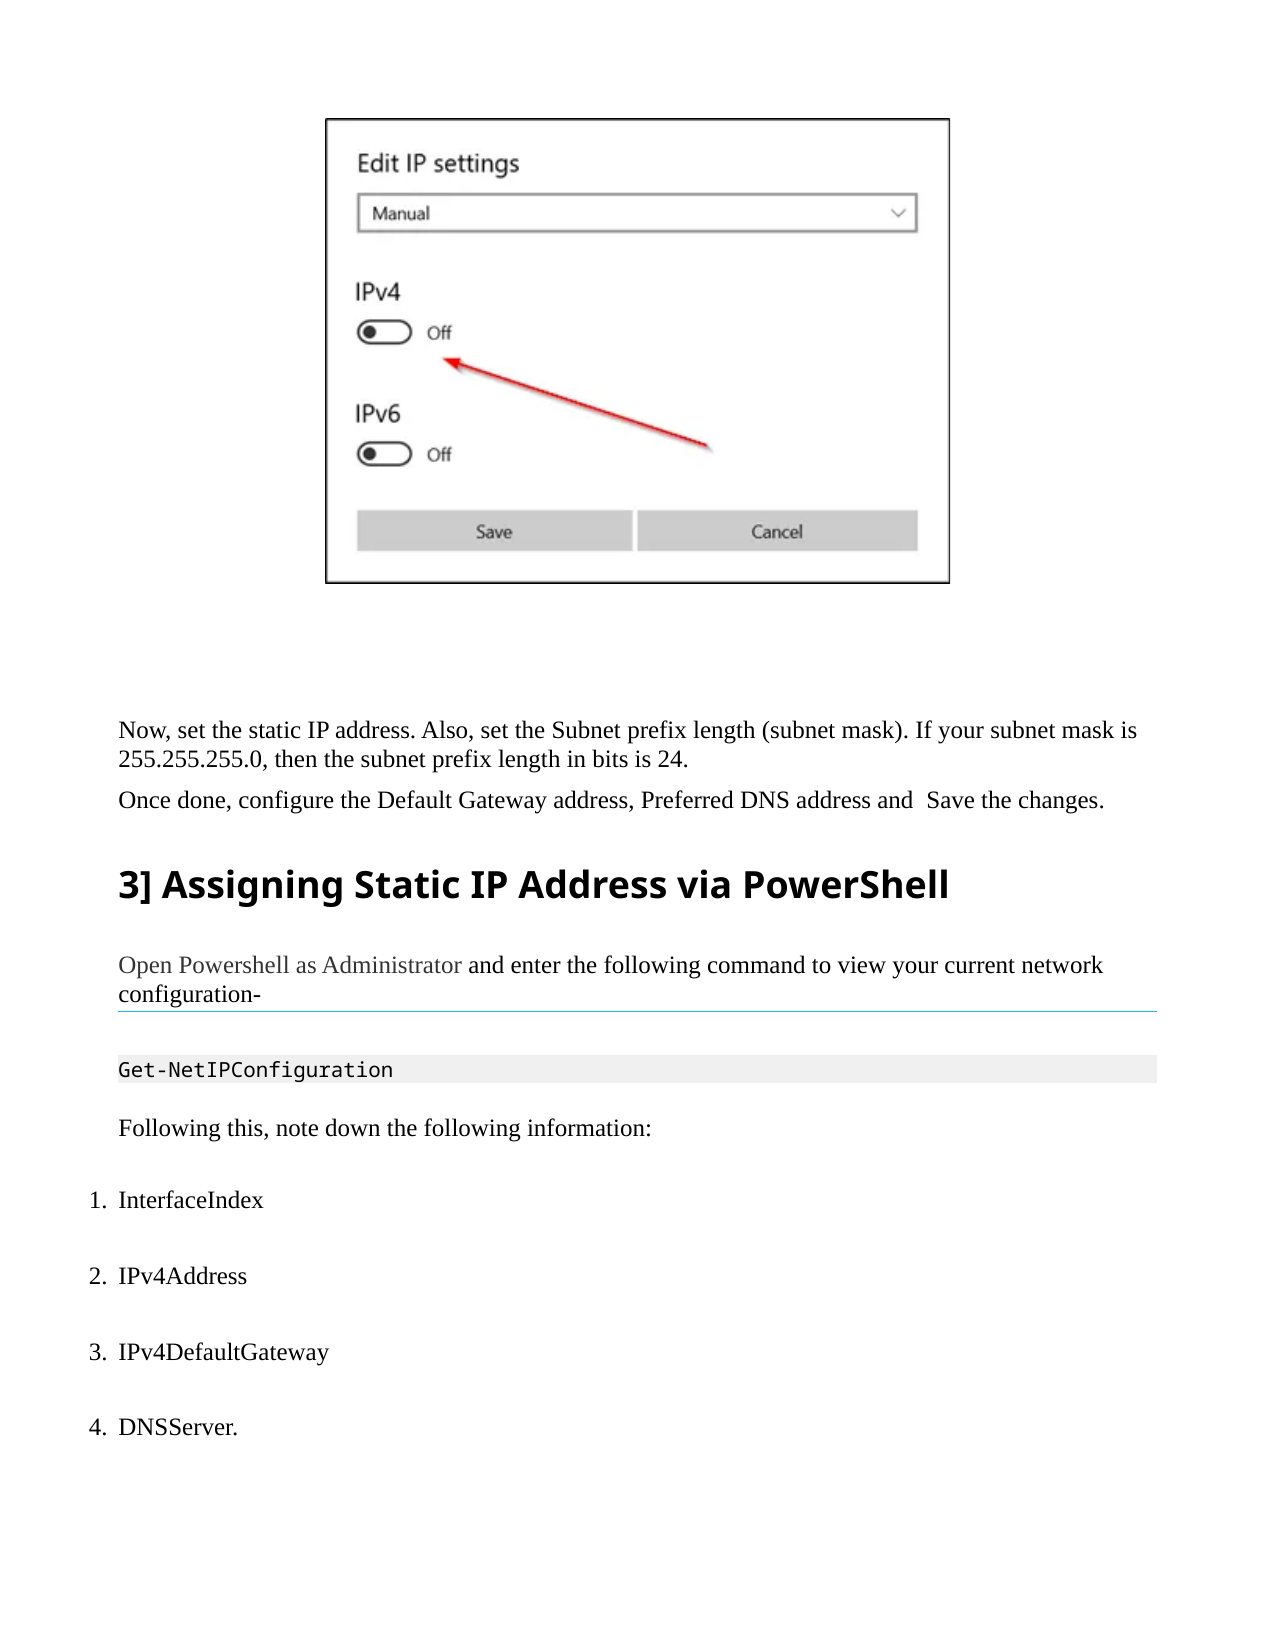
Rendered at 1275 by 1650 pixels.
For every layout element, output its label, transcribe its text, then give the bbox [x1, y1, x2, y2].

text Following this, note down the following information: [118, 1113, 1157, 1142]
picture [325, 118, 951, 584]
list IPv4Address [118, 1261, 1157, 1290]
text Once done, configure the Default Gateway address, Preferred DNS address and Save the changes. [118, 786, 1157, 814]
list InterfaceIndex [118, 1185, 1157, 1214]
text Get-NetIPConfiguration [118, 1055, 1157, 1083]
subtitle 3] Assigning Static IP Address via PowerShell [118, 858, 1157, 909]
text Open Powershell as Administrator and enter the following command to view your current network configuration- [118, 951, 1157, 1011]
list IPv4DefaultGateway [118, 1337, 1157, 1365]
list DNSServer. [118, 1412, 1157, 1441]
text Now, set the static IP address. Also, set the Subnet prefix length (subnet mask). If your subnet mask is 255.255.255.0, then the subnet prefix length in bits is 24. [118, 716, 1157, 773]
